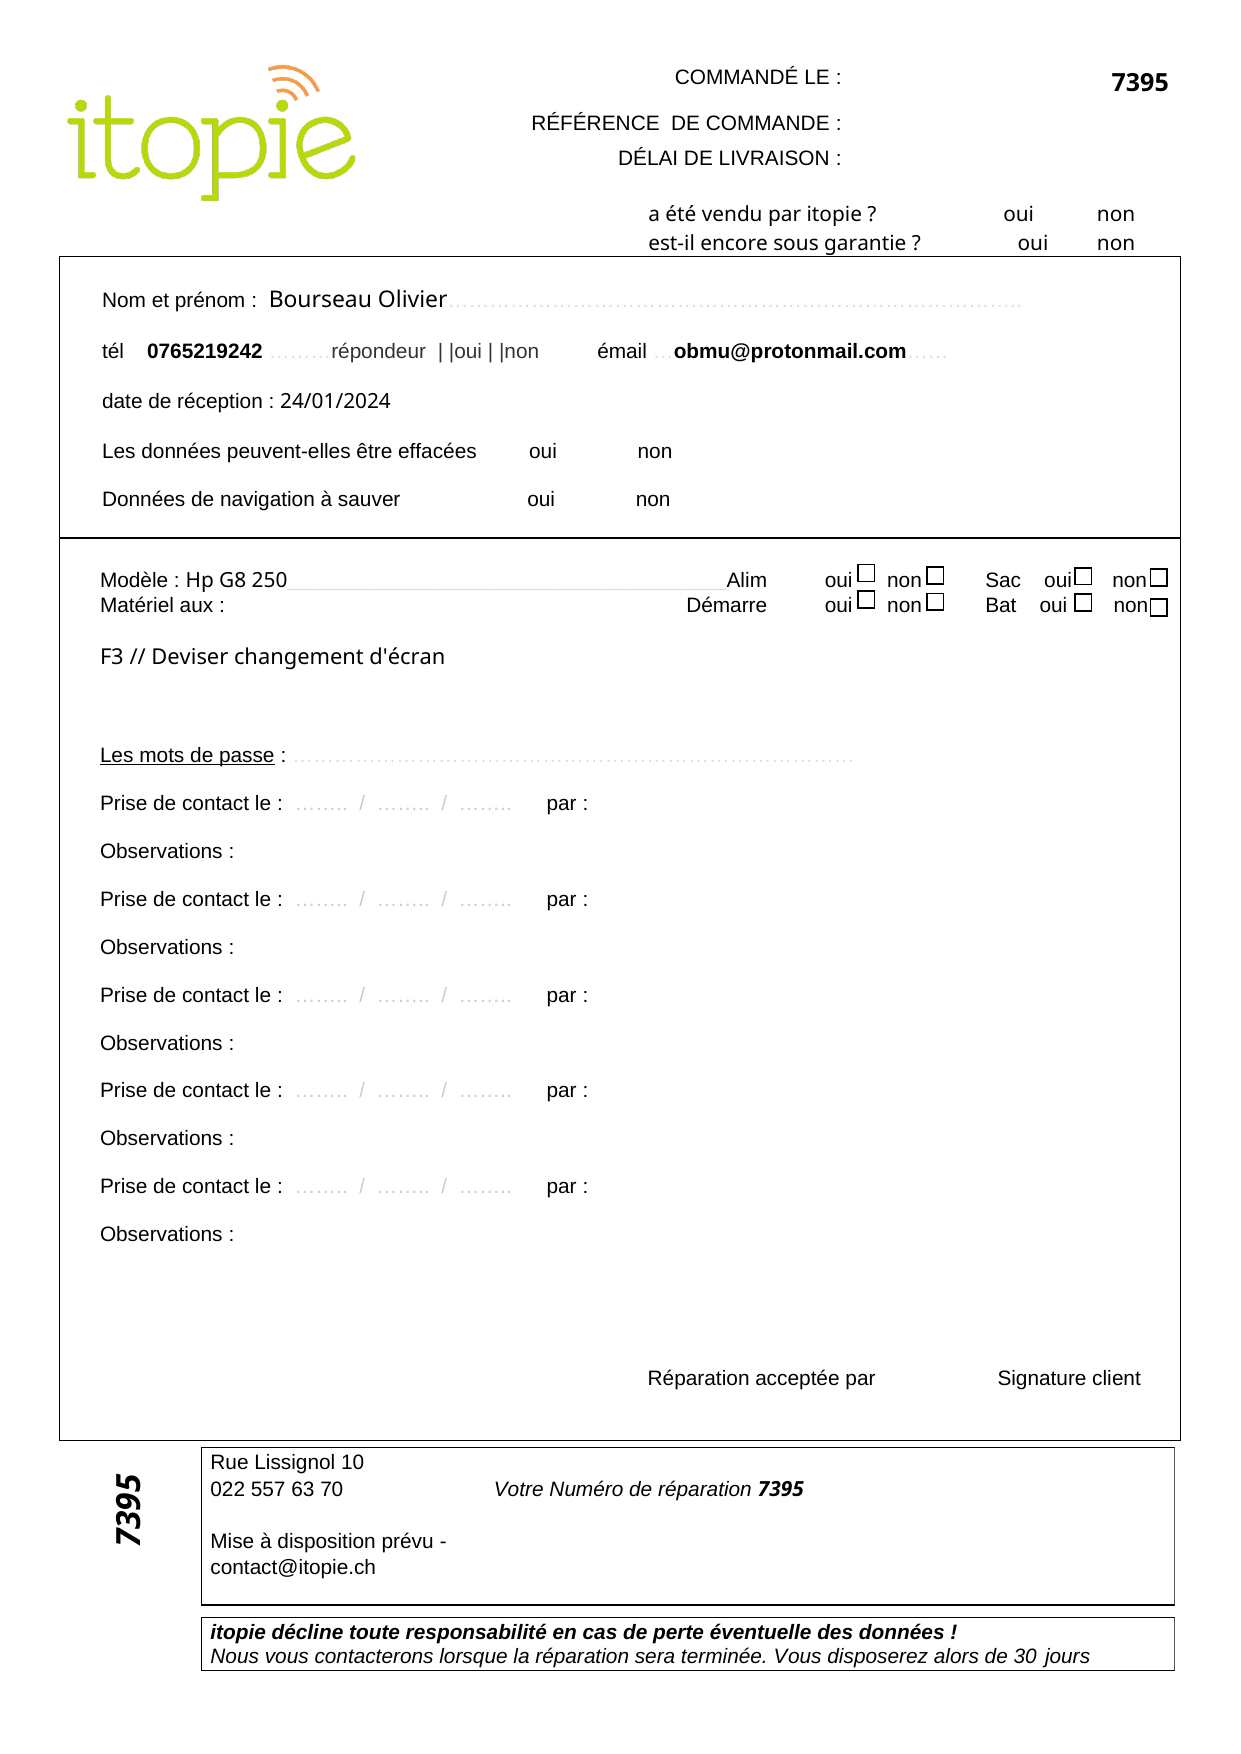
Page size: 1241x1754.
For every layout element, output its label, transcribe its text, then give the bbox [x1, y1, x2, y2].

text a été vendu par itopie ? oui non [59, 199, 1181, 228]
text Prise de contact le : …….. / …….. / …….. par : [60, 883, 1180, 911]
picture [67, 65, 356, 201]
table_cell RÉFÉRENCE DE COMMANDE : [490, 105, 847, 140]
text F3 // Deviser changement d'écran [60, 638, 1180, 671]
text Observations : [60, 1219, 1180, 1246]
text Observations : [60, 836, 1180, 863]
text tél 0765219242 ………répondeur | |oui | |non émail …obmu@protonmail.com…… [60, 335, 1180, 362]
text Données de navigation à sauver oui non [60, 484, 1180, 511]
text Prise de contact le : …….. / …….. / …….. par : [60, 1075, 1180, 1102]
table_cell DÉLAI DE LIVRAISON : [490, 140, 847, 175]
text Nom et prénom : Bourseau Olivier……………………………………………………………………….. [60, 280, 1180, 314]
text Observations : [60, 931, 1180, 958]
table_header Rue Lissignol 10 022 557 63 70 Votre Numéro de réparation 7395 Mise à disposition prévu - contact@itopie.ch [195, 1441, 1180, 1611]
text Observations : [60, 1123, 1180, 1150]
text Les données peuvent-elles être effacées oui non [60, 436, 1180, 463]
table_header COMMANDÉ LE : [490, 59, 847, 104]
table_cell itopie décline toute responsabilité en cas de perte éventuelle des données ! Nous vous contacterons lorsque la réparation sera terminée. Vous disposerez alors de 30 jours [195, 1611, 1180, 1677]
text Matériel aux : Démarre oui non Bat oui non [60, 590, 1180, 617]
text Prise de contact le : …….. / …….. / …….. par : [60, 788, 1180, 815]
text date de réception : 24/01/2024 [60, 383, 1180, 415]
text Les mots de passe : ……………………………………………………………………… [60, 740, 1180, 767]
text est-il encore sous garantie ? oui non [59, 228, 1181, 256]
table_header 7395 [847, 59, 1180, 104]
text Observations : [60, 1027, 1180, 1054]
text Modèle : Hp G8 250 Alim oui non Sac oui non [879, 562, 925, 590]
table_header 7395 [59, 1441, 195, 1677]
text Modèle : Hp G8 250 Alim oui non Sac oui non [948, 562, 1180, 590]
table_cell [847, 105, 1180, 140]
text Prise de contact le : …….. / …….. / …….. par : [60, 979, 1180, 1006]
text Réparation acceptée par Signature client [60, 1363, 1180, 1390]
table_cell [847, 140, 1180, 175]
text Prise de contact le : …….. / …….. / …….. par : [60, 1171, 1180, 1198]
text Modèle : Hp G8 250 Alim oui non Sac oui non [60, 562, 856, 590]
